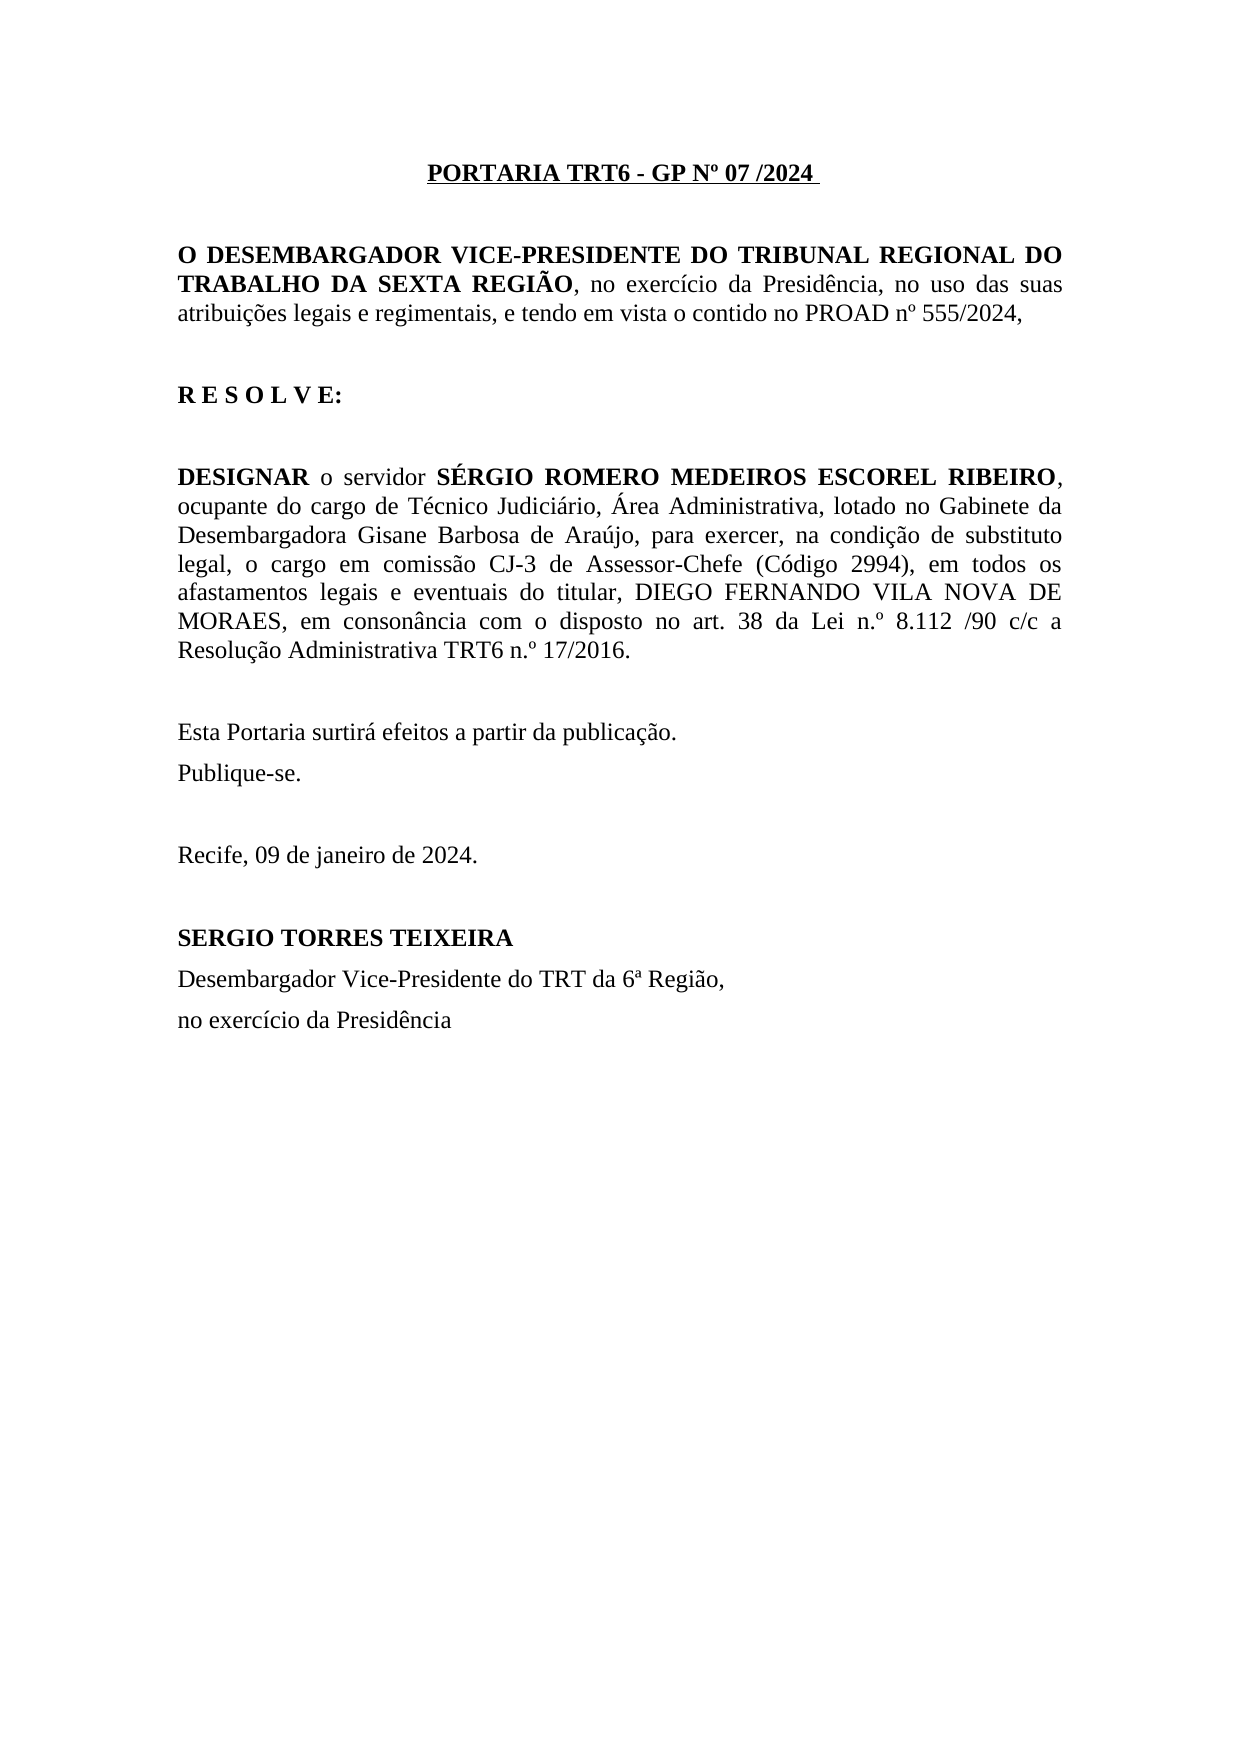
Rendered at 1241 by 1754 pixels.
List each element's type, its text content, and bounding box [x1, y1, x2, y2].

text SERGIO TORRES TEIXEIRA [177, 923, 1063, 952]
text R E S O L V E: [177, 380, 1063, 409]
text Desembargador Vice-Presidente do TRT da 6ª Região, [177, 964, 1063, 993]
text DESIGNAR o servidor SÉRGIO ROMERO MEDEIROS ESCOREL RIBEIRO, ocupante do cargo de Técnico Judiciário, Área Administrativa, lotado no Gabinete da Desembargadora Gisane Barbosa de Araújo, para exercer, na condição de substituto legal, o cargo em comissão CJ-3 de Assessor-Chefe (Código 2994), em todos os afastamentos legais e eventuais do titular, DIEGO FERNANDO VILA NOVA DE MORAES, em consonância com o disposto no art. 38 da Lei n.º 8.112 /90 c/c a Resolução Administrativa TRT6 n.º 17/2016. [177, 462, 1063, 664]
text Esta Portaria surtirá efeitos a partir da publicação. [177, 717, 1063, 746]
text Recife, 09 de janeiro de 2024. [177, 841, 1063, 869]
text no exercício da Presidência [177, 1005, 1063, 1034]
text Publique-se. [177, 758, 1063, 787]
text O DESEMBARGADOR VICE-PRESIDENTE DO TRIBUNAL REGIONAL DO TRABALHO DA SEXTA REGIÃO, no exercício da Presidência, no uso das suas atribuições legais e regimentais, e tendo em vista o contido no PROAD nº 555/2024, [177, 240, 1063, 327]
text PORTARIA TRT6 - GP Nº 07 /2024 [177, 158, 1063, 187]
